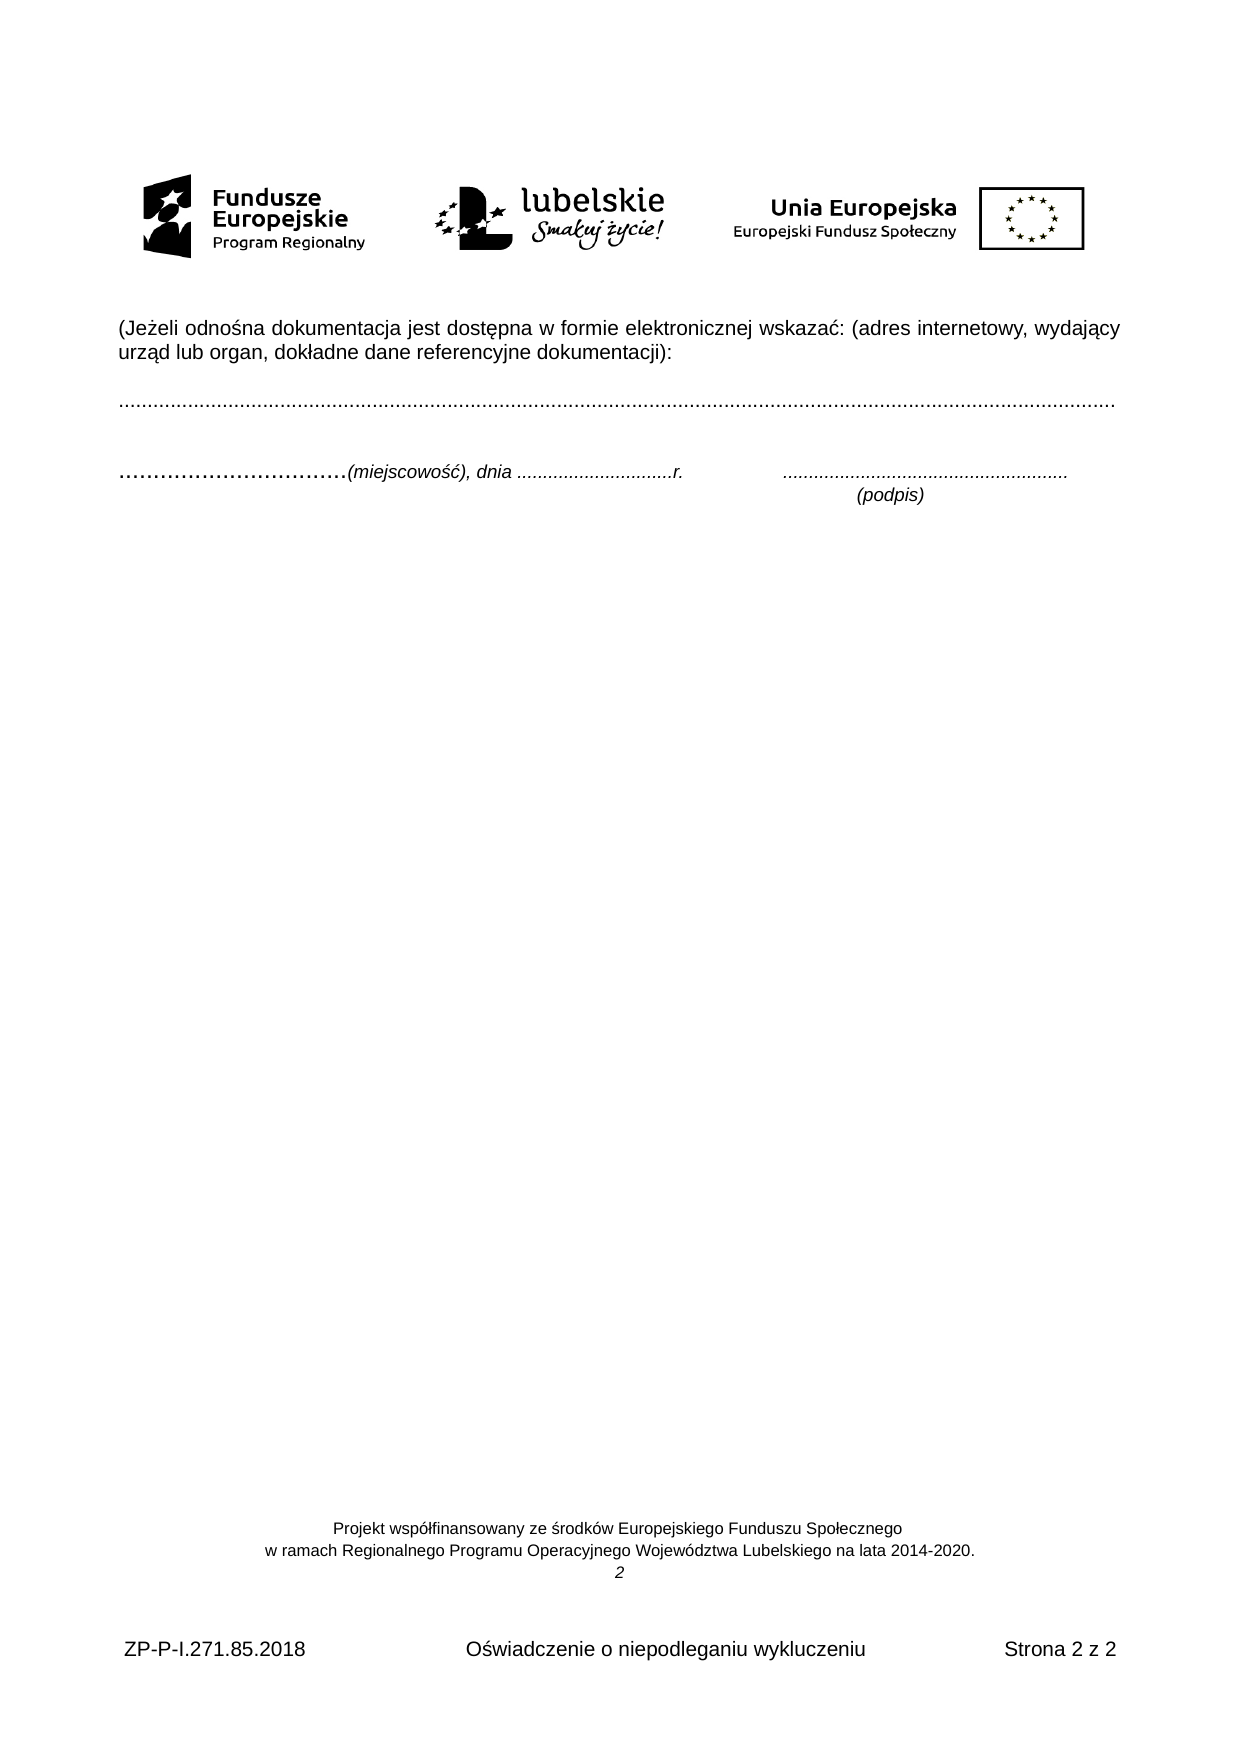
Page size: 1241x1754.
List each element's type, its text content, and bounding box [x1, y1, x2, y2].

picture [118, 143, 1109, 287]
text (podpis) [118, 483, 1122, 505]
text .................................(miejscowość), dnia ..............................r. ....................................................... [118, 455, 1122, 483]
text Projekt współfinansowany ze środków Europejskiego Funduszu Społecznego [118, 1518, 1122, 1538]
text w ramach Regionalnego Programu Operacyjnego Województwa Lubelskiego na lata 2014-2020. [118, 1540, 1122, 1559]
text (Jeżeli odnośna dokumentacja jest dostępna w formie elektronicznej wskazać: (adres internetowy, wydający urząd lub organ, dokładne dane referencyjne dokumentacji): [118, 316, 1122, 364]
text 2 [118, 1562, 1122, 1582]
text ............................................................................................................................................................................. [118, 388, 1122, 412]
